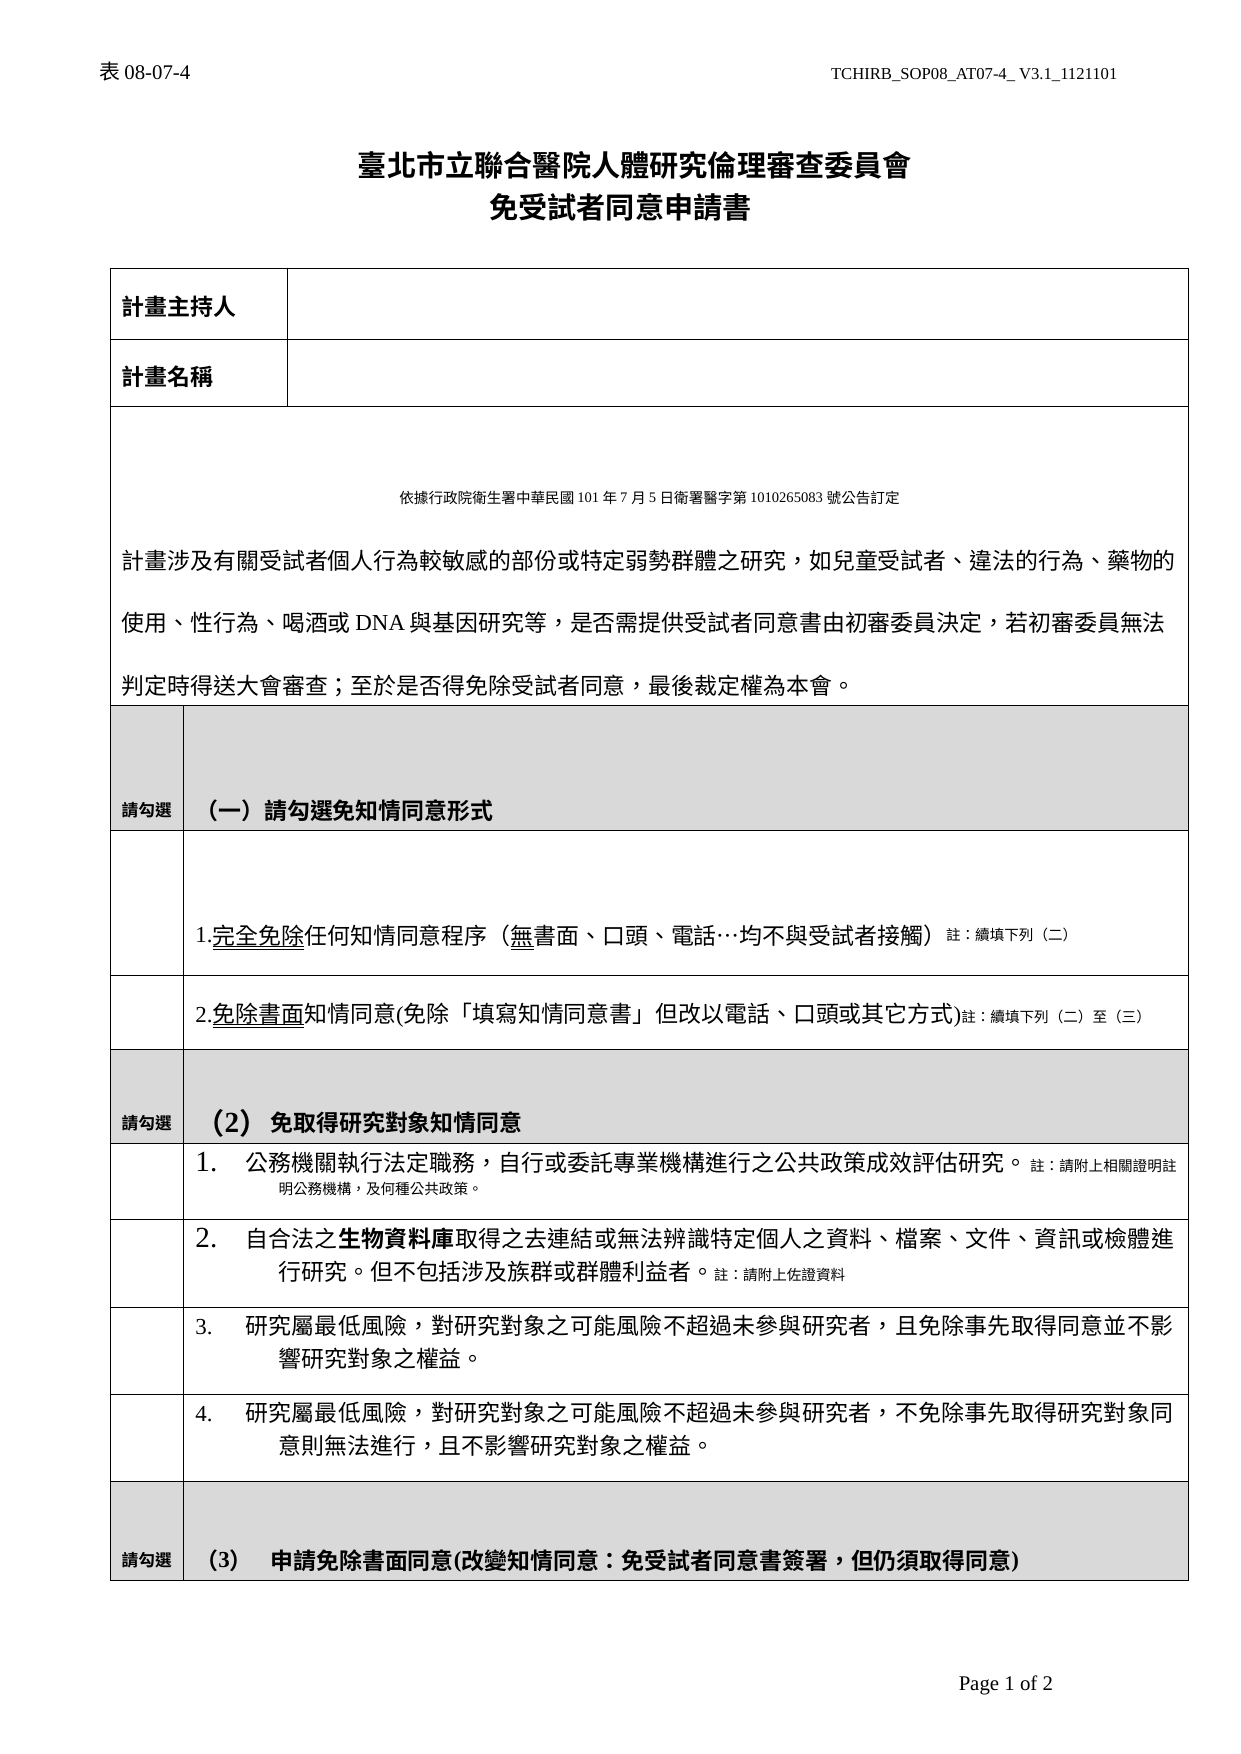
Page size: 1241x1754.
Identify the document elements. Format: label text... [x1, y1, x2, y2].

table_cell 請勾選 [111, 1482, 183, 1580]
table_cell [288, 340, 1188, 406]
table_cell 研究屬最低風險，對研究對象之可能風險不超過未參與研究者，不免除事先取得研究對象同意則無法進行，且不影響研究對象之權益。 [184, 1395, 1188, 1481]
table_header [288, 269, 1188, 338]
table_cell 依據行政院衛生署中華民國101 年7 月5 日衛署醫字第1010265083 號公告訂定 計畫涉及有關受試者個人行為較敏感的部份或特定弱勢群體之研究，如兒童受試者、違法的行為、藥物的使用、性行為、喝酒或DNA與基因研究等，是否需提供受試者同意書由初審委員決定，若初審委員無法判定時得送大會審查；至於是否得免除受試者同意，最後裁定權為本會。 [111, 407, 1188, 705]
table_cell [111, 1308, 183, 1394]
text 免受試者同意申請書 [187, 185, 1053, 227]
table_cell 申請免除書面同意(改變知情同意：免受試者同意書簽署，但仍須取得同意) [184, 1482, 1188, 1580]
table_cell 1.完全免除任何知情同意程序（無書面、口頭、電話…均不與受試者接觸）註：續填下列（二） [184, 831, 1188, 975]
table_cell 請勾選 [111, 1050, 183, 1143]
table_cell 免取得研究對象知情同意 [184, 1050, 1188, 1143]
table_cell 2.免除書面知情同意(免除「填寫知情同意書」但改以電話、口頭或其它方式)註：續填下列（二）至（三） [184, 976, 1188, 1049]
text 臺北市立聯合醫院人體研究倫理審查委員會 [217, 143, 1053, 185]
table_header 計畫主持人 [111, 269, 287, 338]
table_cell 研究屬最低風險，對研究對象之可能風險不超過未參與研究者，且免除事先取得同意並不影響研究對象之權益。 [184, 1308, 1188, 1394]
table_cell [111, 831, 183, 975]
table_cell （一）請勾選免知情同意形式 [184, 706, 1188, 830]
table_cell [111, 1220, 183, 1307]
table_cell [111, 1144, 183, 1219]
table_cell [111, 1395, 183, 1481]
table_cell 計畫名稱 [111, 340, 287, 406]
table_cell [111, 976, 183, 1049]
table_cell 請勾選 [111, 706, 183, 830]
table_cell 公務機關執行法定職務，自行或委託專業機構進行之公共政策成效評估研究。註：請附上相關證明註明公務機構，及何種公共政策。 [184, 1144, 1188, 1219]
table_cell 自合法之生物資料庫取得之去連結或無法辨識特定個人之資料、檔案、文件、資訊或檢體進行研究。但不包括涉及族群或群體利益者。註：請附上佐證資料 [184, 1220, 1188, 1307]
